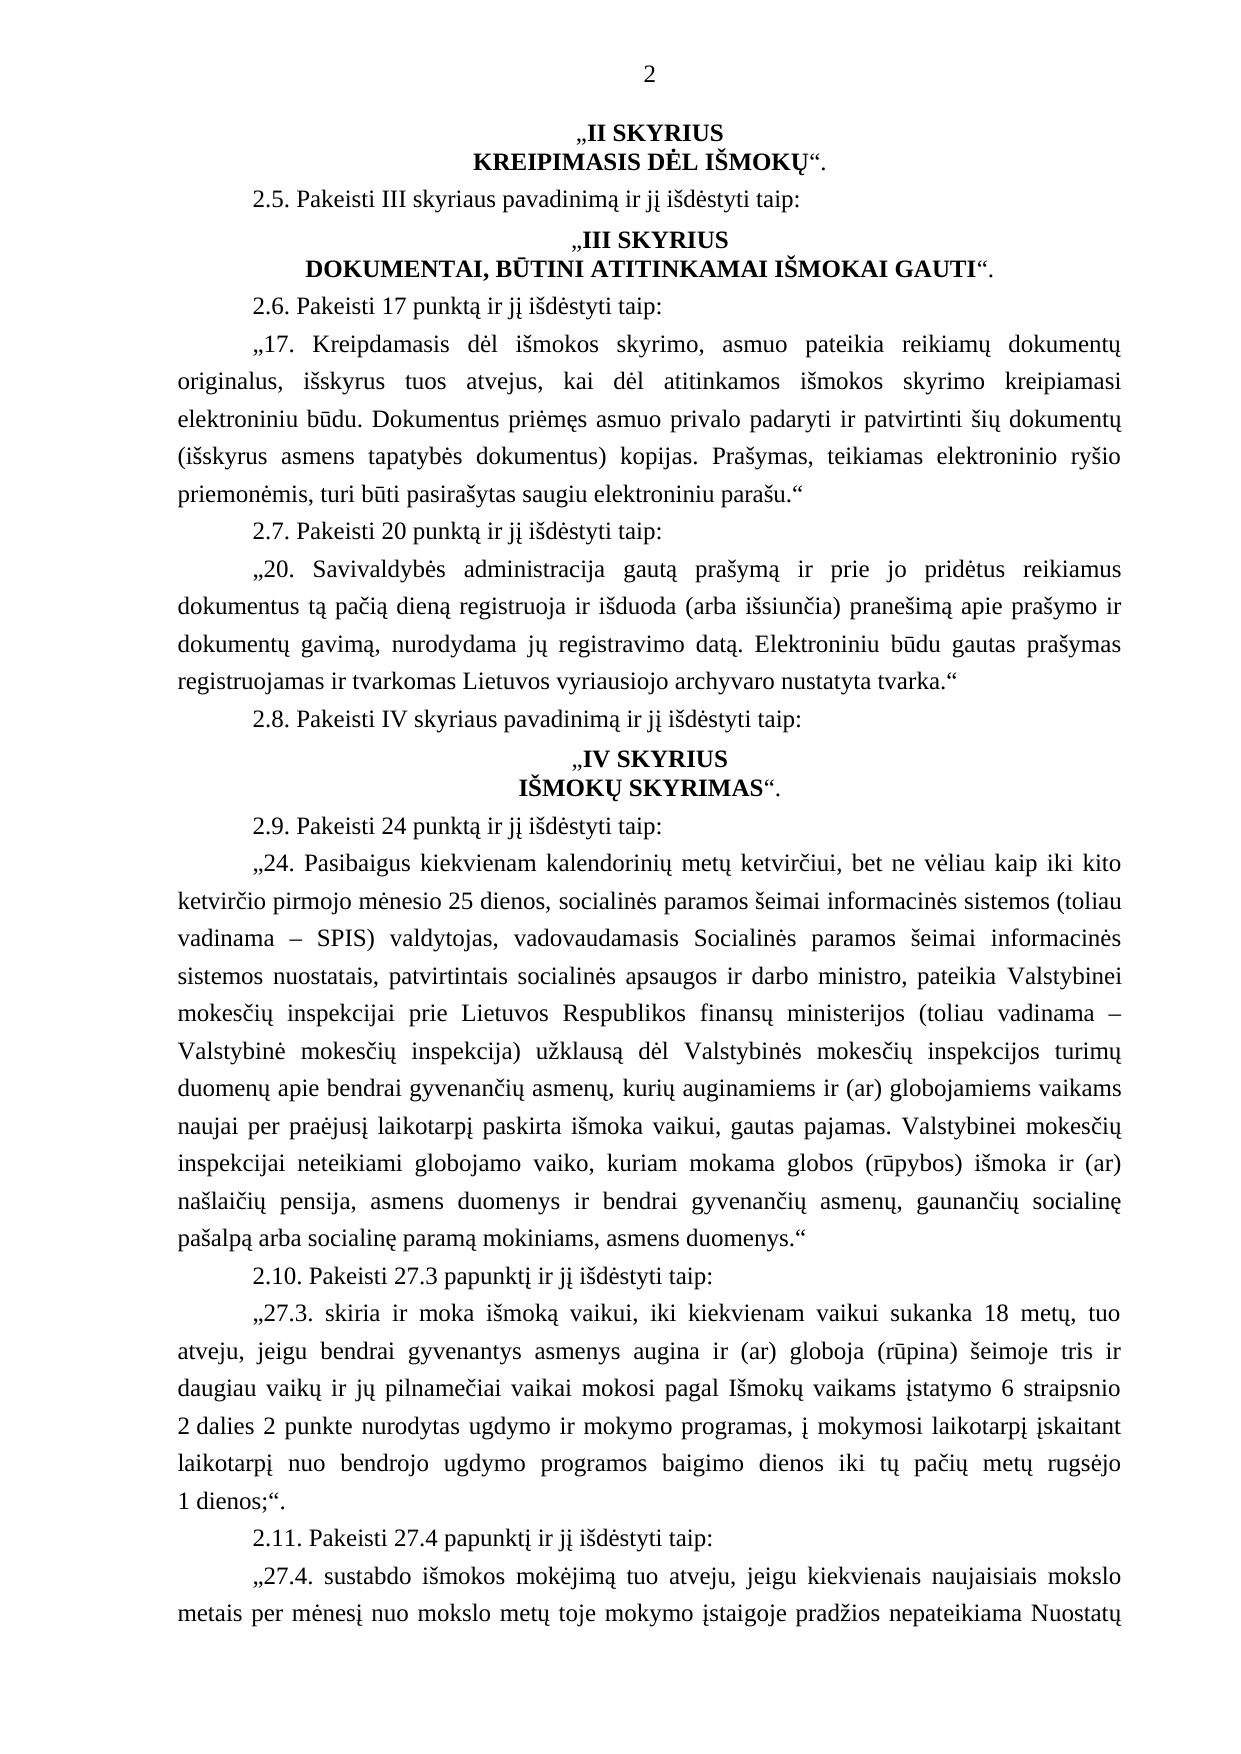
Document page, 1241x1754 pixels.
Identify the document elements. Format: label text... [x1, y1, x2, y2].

text „II SKYRIUS [177, 118, 1122, 147]
text 2.8. Pakeisti IV skyriaus pavadinimą ir jį išdėstyti taip: [177, 695, 1122, 733]
text „20. Savivaldybės administracija gautą prašymą ir prie jo pridėtus reikiamus dokumentus tą pačią dieną registruoja ir išduoda (arba išsiunčia) pranešimą apie prašymo ir dokumentų gavimą, nurodydama jų registravimo datą. Elektroniniu būdu gautas prašymas registruojamas ir tvarkomas Lietuvos vyriausiojo archyvaro nustatyta tvarka.“ [177, 545, 1122, 695]
text 2.11. Pakeisti 27.4 papunktį ir jį išdėstyti taip: [177, 1514, 1122, 1552]
text „IV SKYRIUS [177, 744, 1122, 773]
text DOKUMENTAI, BŪTINI ATITINKAMAI IŠMOKAI GAUTI“. [177, 254, 1122, 283]
text 2.5. Pakeisti III skyriaus pavadinimą ir jį išdėstyti taip: [177, 176, 1122, 213]
text „27.4. sustabdo išmokos mokėjimą tuo atveju, jeigu kiekvienais naujaisiais mokslo metais per mėnesį nuo mokslo metų toje mokymo įstaigoje pradžios nepateikiama Nuostatų [177, 1552, 1122, 1627]
text 2.9. Pakeisti 24 punktą ir jį išdėstyti taip: [177, 802, 1122, 839]
text „24. Pasibaigus kiekvienam kalendorinių metų ketvirčiui, bet ne vėliau kaip iki kito ketvirčio pirmojo mėnesio 25 dienos, socialinės paramos šeimai informacinės sistemos (toliau vadinama – SPIS) valdytojas, vadovaudamasis Socialinės paramos šeimai informacinės sistemos nuostatais, patvirtintais socialinės apsaugos ir darbo ministro, pateikia Valstybinei mokesčių inspekcijai prie Lietuvos Respublikos finansų ministerijos (toliau vadinama – Valstybinė mokesčių inspekcija) užklausą dėl Valstybinės mokesčių inspekcijos turimų duomenų apie bendrai gyvenančių asmenų, kurių auginamiems ir (ar) globojamiems vaikams naujai per praėjusį laikotarpį paskirta išmoka vaikui, gautas pajamas. Valstybinei mokesčių inspekcijai neteikiami globojamo vaiko, kuriam mokama globos (rūpybos) išmoka ir (ar) našlaičių pensija, asmens duomenys ir bendrai gyvenančių asmenų, gaunančių socialinę pašalpą arba socialinę paramą mokiniams, asmens duomenys.“ [177, 839, 1122, 1252]
text „III SKYRIUS [177, 225, 1122, 254]
text „27.3. skiria ir moka išmoką vaikui, iki kiekvienam vaikui sukanka 18 metų, tuo atveju, jeigu bendrai gyvenantys asmenys augina ir (ar) globoja (rūpina) šeimoje tris ir daugiau vaikų ir jų pilnamečiai vaikai mokosi pagal Išmokų vaikams įstatymo 6 straipsnio 2 dalies 2 punkte nurodytas ugdymo ir mokymo programas, į mokymosi laikotarpį įskaitant laikotarpį nuo bendrojo ugdymo programos baigimo dienos iki tų pačių metų rugsėjo 1 dienos;“. [177, 1289, 1122, 1514]
text „17. Kreipdamasis dėl išmokos skyrimo, asmuo pateikia reikiamų dokumentų originalus, išskyrus tuos atvejus, kai dėl atitinkamos išmokos skyrimo kreipiamasi elektroniniu būdu. Dokumentus priėmęs asmuo privalo padaryti ir patvirtinti šių dokumentų (išskyrus asmens tapatybės dokumentus) kopijas. Prašymas, teikiamas elektroninio ryšio priemonėmis, turi būti pasirašytas saugiu elektroniniu parašu.“ [177, 320, 1122, 508]
text 2.6. Pakeisti 17 punktą ir jį išdėstyti taip: [177, 283, 1122, 320]
text IŠMOKŲ SKYRIMAS“. [177, 773, 1122, 802]
text 2.7. Pakeisti 20 punktą ir jį išdėstyti taip: [177, 508, 1122, 545]
text KREIPIMASIS DĖL IŠMOKŲ“. [177, 147, 1122, 176]
text 2.10. Pakeisti 27.3 papunktį ir jį išdėstyti taip: [177, 1252, 1122, 1289]
